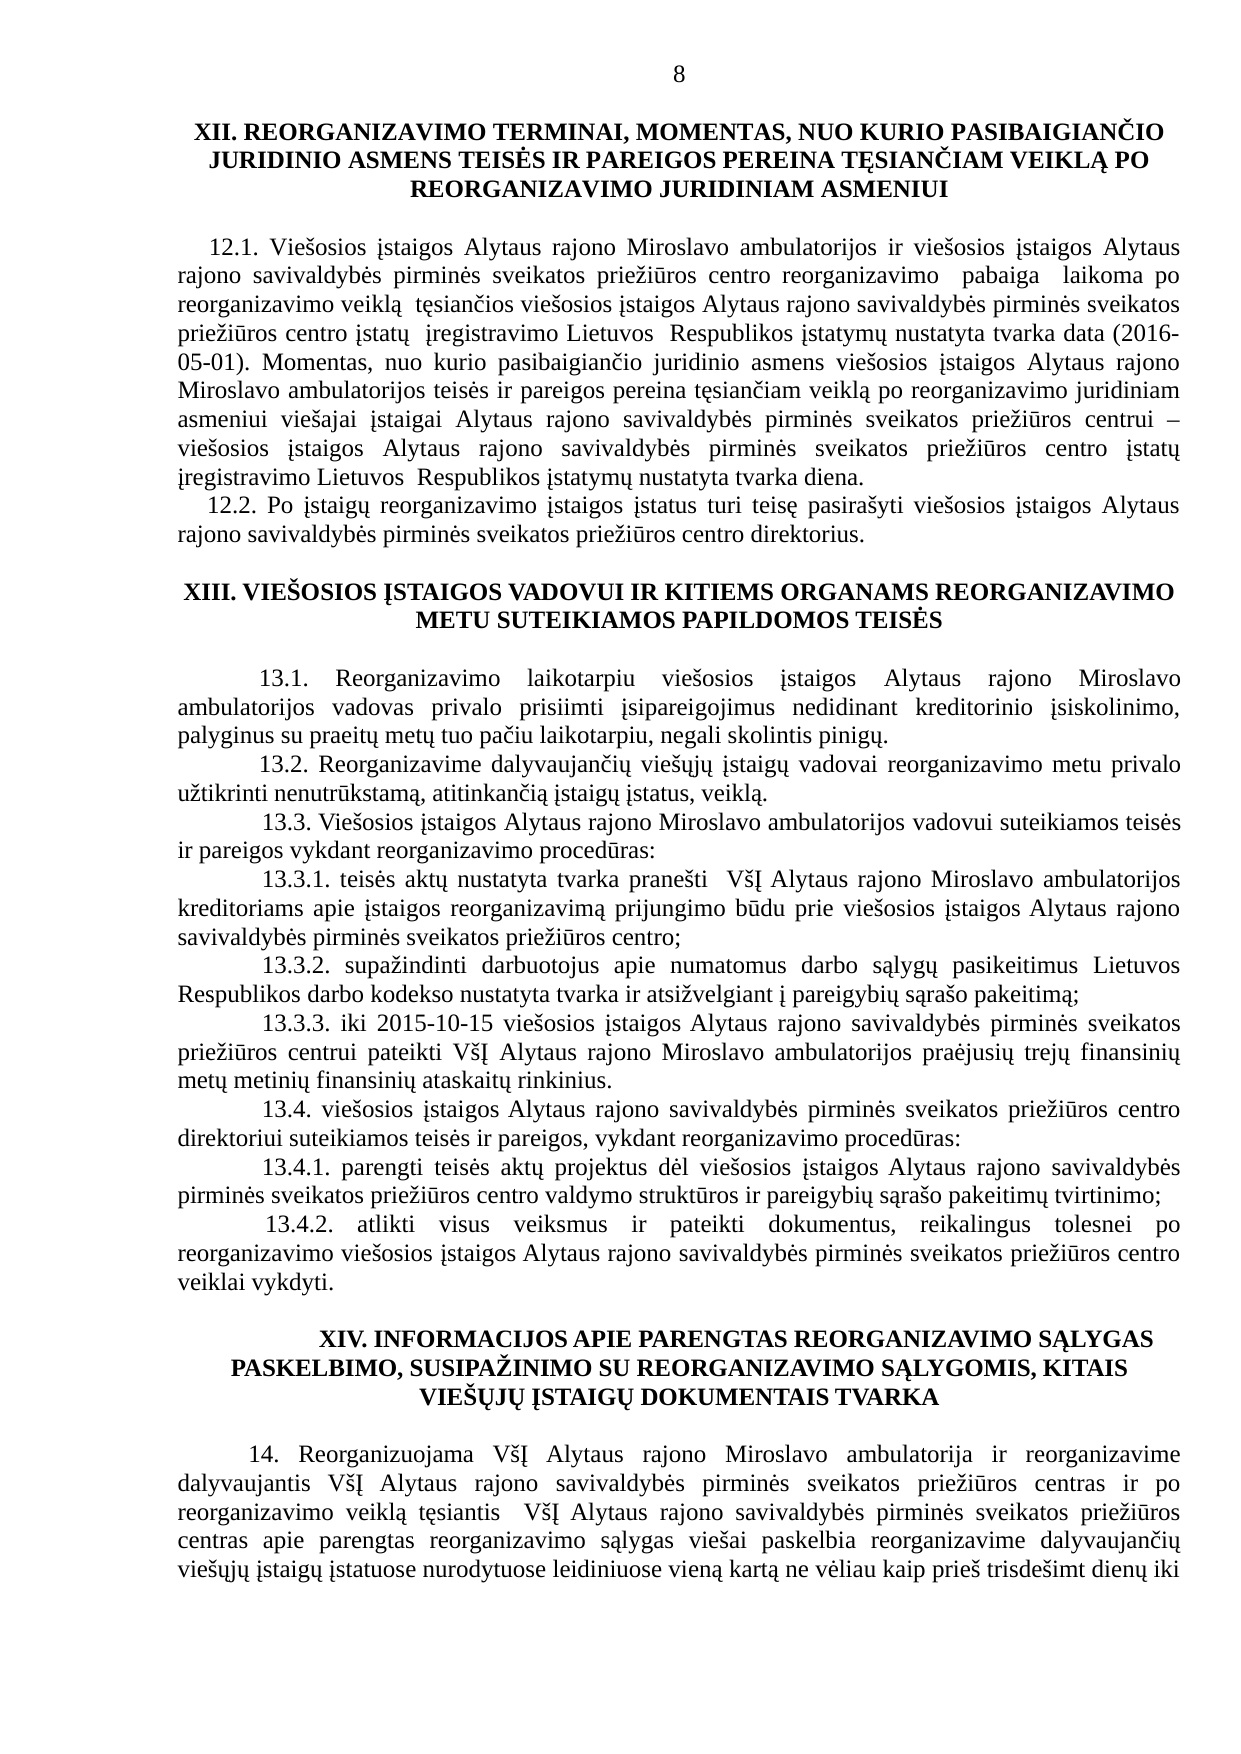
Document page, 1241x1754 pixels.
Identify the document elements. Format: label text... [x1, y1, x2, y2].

text 13.4.2. atlikti visus veiksmus ir pateikti dokumentus, reikalingus tolesnei po reorganizavimo viešosios įstaigos Alytaus rajono savivaldybės pirminės sveikatos priežiūros centro veiklai vykdyti. [177, 1209, 1181, 1295]
text 12.1. Viešosios įstaigos Alytaus rajono Miroslavo ambulatorijos ir viešosios įstaigos Alytaus rajono savivaldybės pirminės sveikatos priežiūros centro reorganizavimo pabaiga laikoma po reorganizavimo veiklą tęsiančios viešosios įstaigos Alytaus rajono savivaldybės pirminės sveikatos priežiūros centro įstatų įregistravimo Lietuvos Respublikos įstatymų nustatyta tvarka data (2016-05-01). Momentas, nuo kurio pasibaigiančio juridinio asmens viešosios įstaigos Alytaus rajono Miroslavo ambulatorijos teisės ir pareigos pereina tęsiančiam veiklą po reorganizavimo juridiniam asmeniui viešajai įstaigai Alytaus rajono savivaldybės pirminės sveikatos priežiūros centrui –viešosios įstaigos Alytaus rajono savivaldybės pirminės sveikatos priežiūros centro įstatų įregistravimo Lietuvos Respublikos įstatymų nustatyta tvarka diena. [177, 232, 1181, 490]
text 13.3.1. teisės aktų nustatyta tvarka pranešti VšĮ Alytaus rajono Miroslavo ambulatorijos kreditoriams apie įstaigos reorganizavimą prijungimo būdu prie viešosios įstaigos Alytaus rajono savivaldybės pirminės sveikatos priežiūros centro; [177, 864, 1181, 950]
text 12.2. Po įstaigų reorganizavimo įstaigos įstatus turi teisę pasirašyti viešosios įstaigos Alytaus rajono savivaldybės pirminės sveikatos priežiūros centro direktorius. [177, 490, 1181, 548]
text XIV. INFORMACIJOS APIE PARENGTAS REORGANIZAVIMO SĄLYGAS PASKELBIMO, SUSIPAŽINIMO SU REORGANIZAVIMO SĄLYGOMIS, KITAIS VIEŠŲJŲ ĮSTAIGŲ DOKUMENTAIS TVARKA [177, 1324, 1181, 1410]
text 13.4. viešosios įstaigos Alytaus rajono savivaldybės pirminės sveikatos priežiūros centro direktoriui suteikiamos teisės ir pareigos, vykdant reorganizavimo procedūras: [177, 1094, 1181, 1152]
text 13.2. Reorganizavime dalyvaujančių viešųjų įstaigų vadovai reorganizavimo metu privalo užtikrinti nenutrūkstamą, atitinkančią įstaigų įstatus, veiklą. [177, 749, 1181, 807]
text 13.3.3. iki 2015-10-15 viešosios įstaigos Alytaus rajono savivaldybės pirminės sveikatos priežiūros centrui pateikti VšĮ Alytaus rajono Miroslavo ambulatorijos praėjusių trejų finansinių metų metinių finansinių ataskaitų rinkinius. [177, 1008, 1181, 1094]
text 13.3.2. supažindinti darbuotojus apie numatomus darbo sąlygų pasikeitimus Lietuvos Respublikos darbo kodekso nustatyta tvarka ir atsižvelgiant į pareigybių sąrašo pakeitimą; [177, 950, 1181, 1008]
text 13.1. Reorganizavimo laikotarpiu viešosios įstaigos Alytaus rajono Miroslavo ambulatorijos vadovas privalo prisiimti įsipareigojimus nedidinant kreditorinio įsiskolinimo, palyginus su praeitų metų tuo pačiu laikotarpiu, negali skolintis pinigų. [177, 663, 1181, 749]
text XIII. VIEŠOSIOS ĮSTAIGOS VADOVUI IR KITIEMS ORGANAMS REORGANIZAVIMO METU SUTEIKIAMOS PAPILDOMOS TEISĖS [177, 577, 1181, 634]
text XII. REORGANIZAVIMO TERMINAI, MOMENTAS, NUO KURIO PASIBAIGIANČIO JURIDINIO ASMENS TEISĖS IR PAREIGOS PEREINA TĘSIANČIAM VEIKLĄ PO REORGANIZAVIMO JURIDINIAM ASMENIUI [177, 117, 1181, 203]
text 13.4.1. parengti teisės aktų projektus dėl viešosios įstaigos Alytaus rajono savivaldybės pirminės sveikatos priežiūros centro valdymo struktūros ir pareigybių sąrašo pakeitimų tvirtinimo; [177, 1152, 1181, 1209]
text 14. Reorganizuojama VšĮ Alytaus rajono Miroslavo ambulatorija ir reorganizavime dalyvaujantis VšĮ Alytaus rajono savivaldybės pirminės sveikatos priežiūros centras ir po reorganizavimo veiklą tęsiantis VšĮ Alytaus rajono savivaldybės pirminės sveikatos priežiūros centras apie parengtas reorganizavimo sąlygas viešai paskelbia reorganizavime dalyvaujančių viešųjų įstaigų įstatuose nurodytuose leidiniuose vieną kartą ne vėliau kaip prieš trisdešimt dienų iki [177, 1439, 1181, 1583]
text 13.3. Viešosios įstaigos Alytaus rajono Miroslavo ambulatorijos vadovui suteikiamos teisės ir pareigos vykdant reorganizavimo procedūras: [177, 807, 1181, 864]
